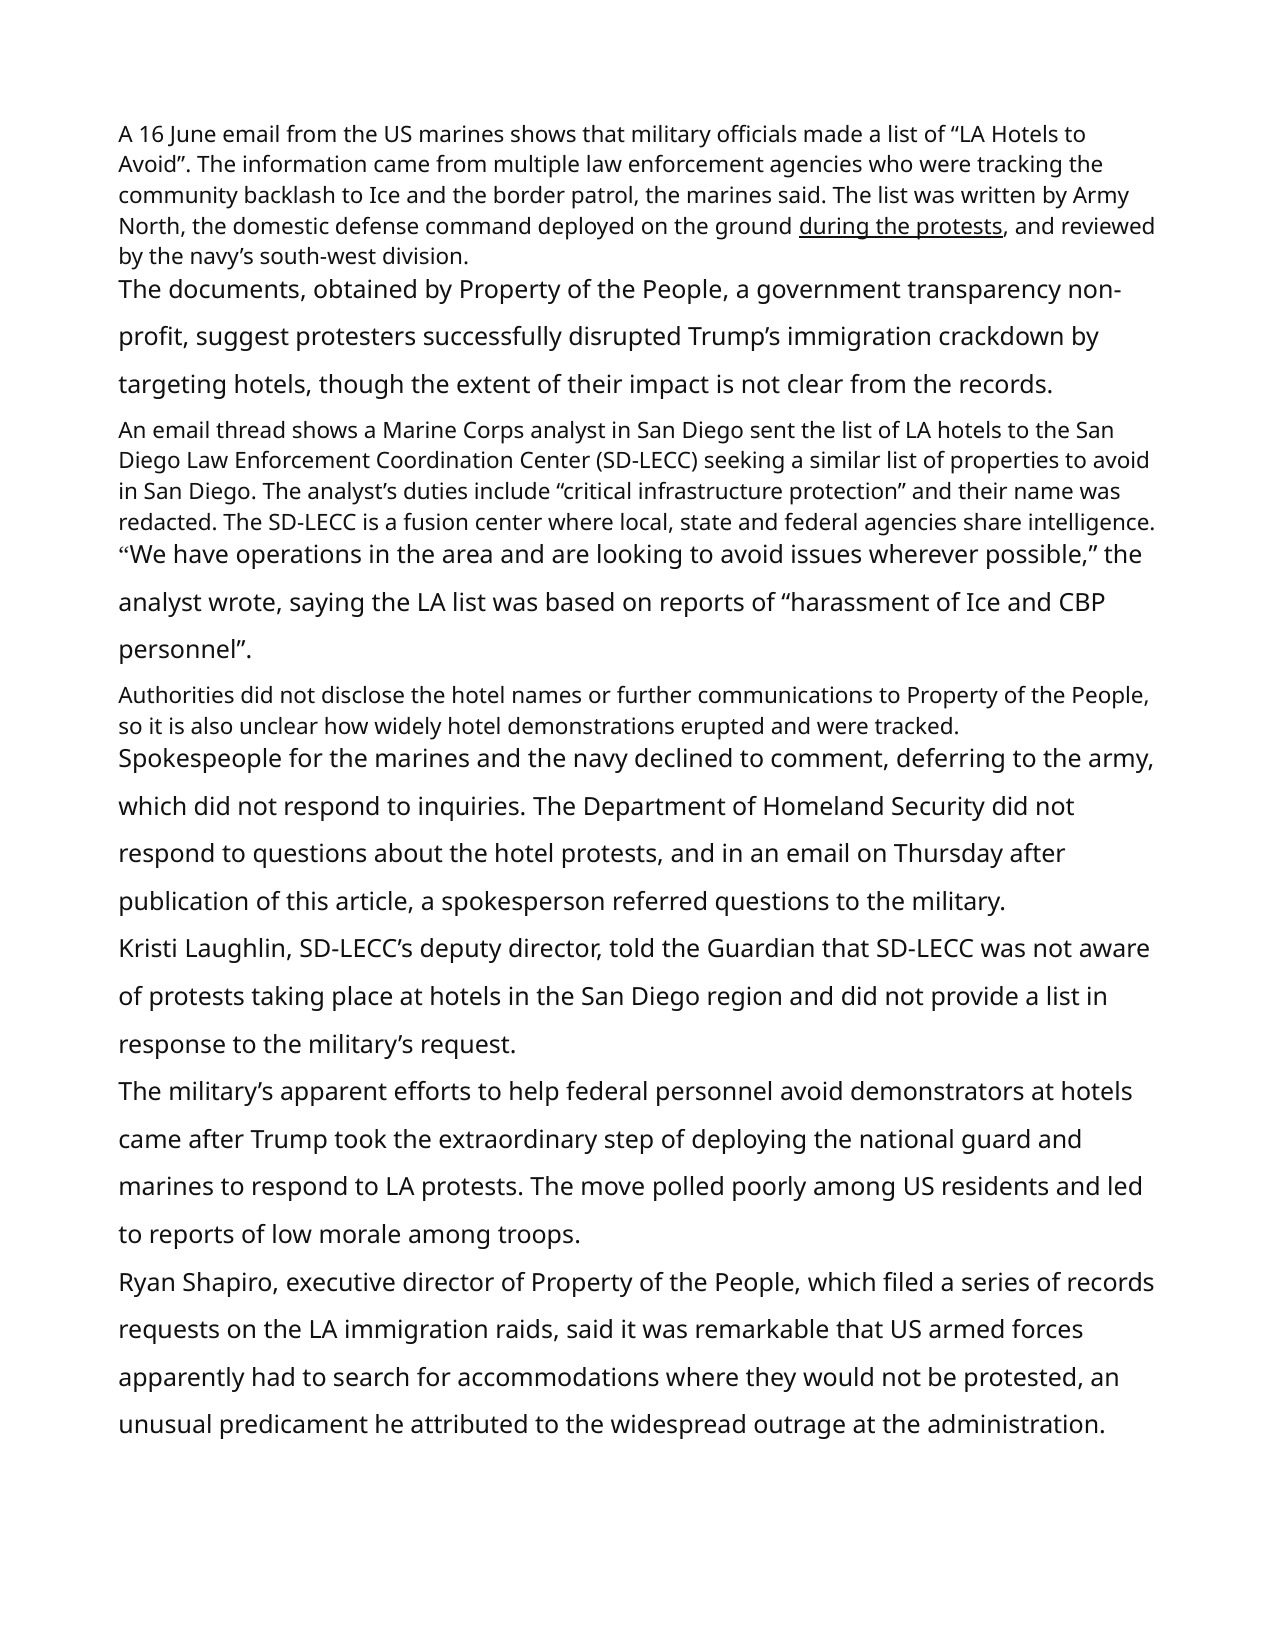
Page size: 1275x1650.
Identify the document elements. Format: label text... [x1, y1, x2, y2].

text Ryan Shapiro, executive director of Property of the People, which filed a series of records requests on the LA immigration raids, said it was remarkable that US armed forces apparently had to search for accommodations where they would not be protested, an unusual predicament he attributed to the widespread outrage at the administration. [118, 1264, 1157, 1441]
text Spokespeople for the marines and the navy declined to comment, deferring to the army, which did not respond to inquiries. The Department of Homeland Security did not respond to questions about the hotel protests, and in an email on Thursday after publication of this article, a spokesperson referred questions to the military. [118, 741, 1157, 917]
text A 16 June email from the US marines shows that military officials made a list of “LA Hotels to Avoid”. The information came from multiple law enforcement agencies who were tracking the community backlash to Ice and the border patrol, the marines said. The list was written by Army North, the domestic defense command deployed on the ground during the protests, and reviewed by the navy’s south-west division. [118, 118, 1157, 271]
text Kristi Laughlin, SD-LECC’s deputy director, told the Guardian that SD-LECC was not aware of protests taking place at hotels in the San Diego region and did not provide a list in response to the military’s request. [118, 931, 1157, 1060]
text “We have operations in the area and are looking to avoid issues wherever possible,” the analyst wrote, saying the LA list was based on reports of “harassment of Ice and CBP personnel”. [118, 537, 1157, 666]
text The documents, obtained by Property of the People, a government transparency non-profit, suggest protesters successfully disrupted Trump’s immigration crackdown by targeting hotels, though the extent of their impact is not clear from the records. [118, 271, 1157, 401]
text An email thread shows a Marine Corps analyst in San Diego sent the list of LA hotels to the San Diego Law Enforcement Coordination Center (SD-LECC) seeking a similar list of properties to avoid in San Diego. The analyst’s duties include “critical infrastructure protection” and their name was redacted. The SD-LECC is a fusion center where local, state and federal agencies share intelligence. [118, 414, 1157, 537]
text The military’s apparent efforts to help federal personnel avoid demonstrators at hotels came after Trump took the extraordinary step of deploying the national guard and marines to respond to LA protests. The move polled poorly among US residents and led to reports of low morale among troops. [118, 1074, 1157, 1251]
text Authorities did not disclose the hotel names or further communications to Property of the People, so it is also unclear how widely hotel demonstrations erupted and were tracked. [118, 679, 1157, 741]
